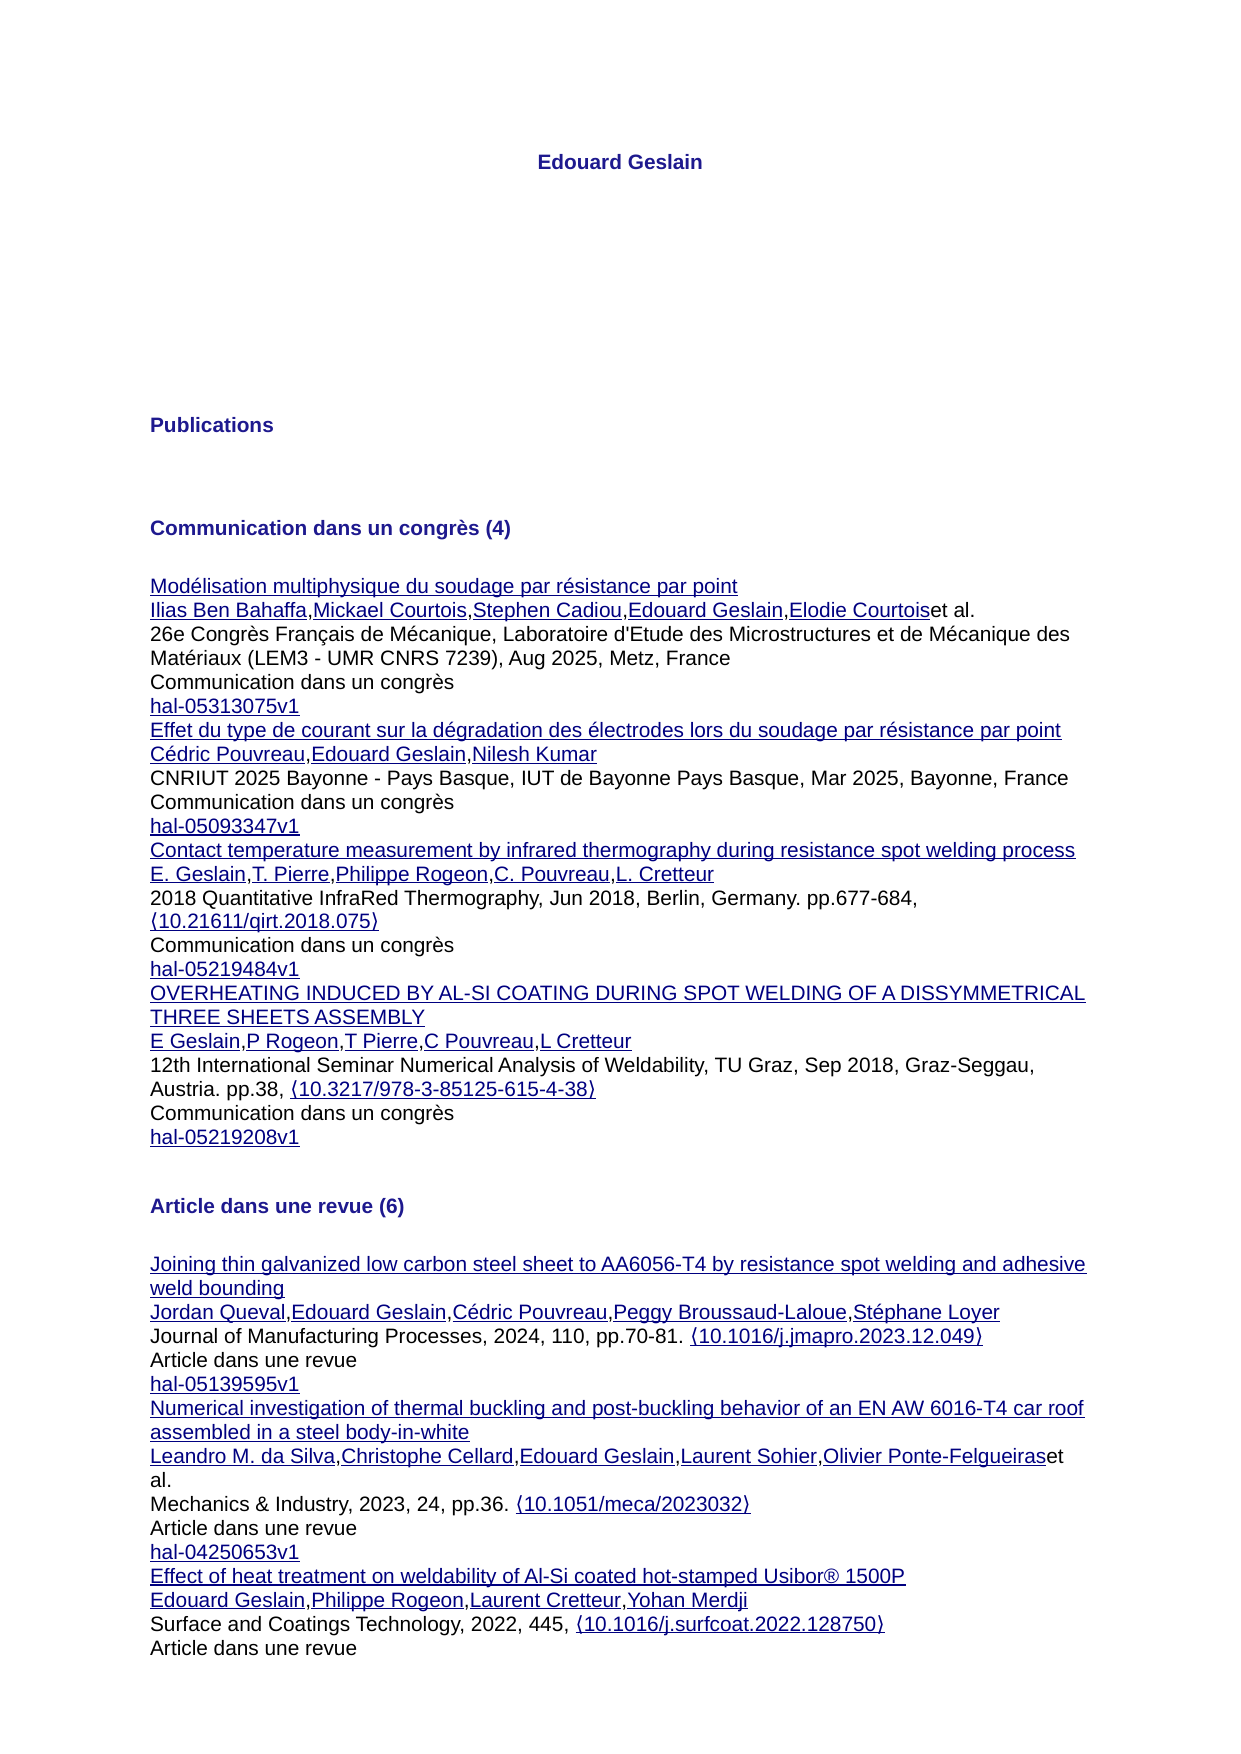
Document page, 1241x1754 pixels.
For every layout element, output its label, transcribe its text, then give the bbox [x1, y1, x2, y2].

table_cell Effect of heat treatment on weldability of Al-Si coated hot-stamped Usibor® 1500P Edouard Geslain,Philippe Rogeon,Laurent Cretteur,Yohan Merdji Surface and Coatings Technology, 2022, 445, ⟨10.1016/j.surfcoat.2022.128750⟩ Article dans une revue [150, 1564, 1090, 1659]
table_cell Numerical investigation of thermal buckling and post-buckling behavior of an EN AW 6016-T4 car roof assembled in a steel body-in-white Leandro M. da Silva,Christophe Cellard,Edouard Geslain,Laurent Sohier,Olivier Ponte-Felgueiraset al. Mechanics & Industry, 2023, 24, pp.36. ⟨10.1051/meca/2023032⟩ Article dans une revue hal-04250653v1 [150, 1396, 1090, 1563]
table_cell Contact temperature measurement by infrared thermography during resistance spot welding process E. Geslain,T. Pierre,Philippe Rogeon,C. Pouvreau,L. Cretteur 2018 Quantitative InfraRed Thermography, Jun 2018, Berlin, Germany. pp.677-684, ⟨10.21611/qirt.2018.075⟩ Communication dans un congrès hal-05219484v1 [150, 838, 1090, 981]
table_cell OVERHEATING INDUCED BY AL-SI COATING DURING SPOT WELDING OF A DISSYMMETRICAL THREE SHEETS ASSEMBLY E Geslain,P Rogeon,T Pierre,C Pouvreau,L Cretteur 12th International Seminar Numerical Analysis of Weldability, TU Graz, Sep 2018, Graz-Seggau, Austria. pp.38, ⟨10.3217/978-3-85125-615-4-38⟩ Communication dans un congrès hal-05219208v1 [150, 981, 1090, 1149]
subtitle Edouard Geslain [150, 150, 1090, 174]
subtitle Communication dans un congrès (4) [150, 516, 1090, 539]
table_header Modélisation multiphysique du soudage par résistance par point Ilias Ben Bahaffa,Mickael Courtois,Stephen Cadiou,Edouard Geslain,Elodie Courtoiset al. 26e Congrès Français de Mécanique, Laboratoire d'Etude des Microstructures et de Mécanique des Matériaux (LEM3 - UMR CNRS 7239), Aug 2025, Metz, France Communication dans un congrès hal-05313075v1 [150, 574, 1090, 718]
subtitle Article dans une revue (6) [150, 1194, 1090, 1218]
subtitle Publications [150, 412, 1090, 436]
table_header Joining thin galvanized low carbon steel sheet to AA6056-T4 by resistance spot welding and adhesive weld bounding Jordan Queval,Edouard Geslain,Cédric Pouvreau,Peggy Broussaud-Laloue,Stéphane Loyer Journal of Manufacturing Processes, 2024, 110, pp.70-81. ⟨10.1016/j.jmapro.2023.12.049⟩ Article dans une revue hal-05139595v1 [150, 1252, 1090, 1396]
table_cell Effet du type de courant sur la dégradation des électrodes lors du soudage par résistance par point Cédric Pouvreau,Edouard Geslain,Nilesh Kumar CNRIUT 2025 Bayonne - Pays Basque, IUT de Bayonne Pays Basque, Mar 2025, Bayonne, France Communication dans un congrès hal-05093347v1 [150, 718, 1090, 837]
